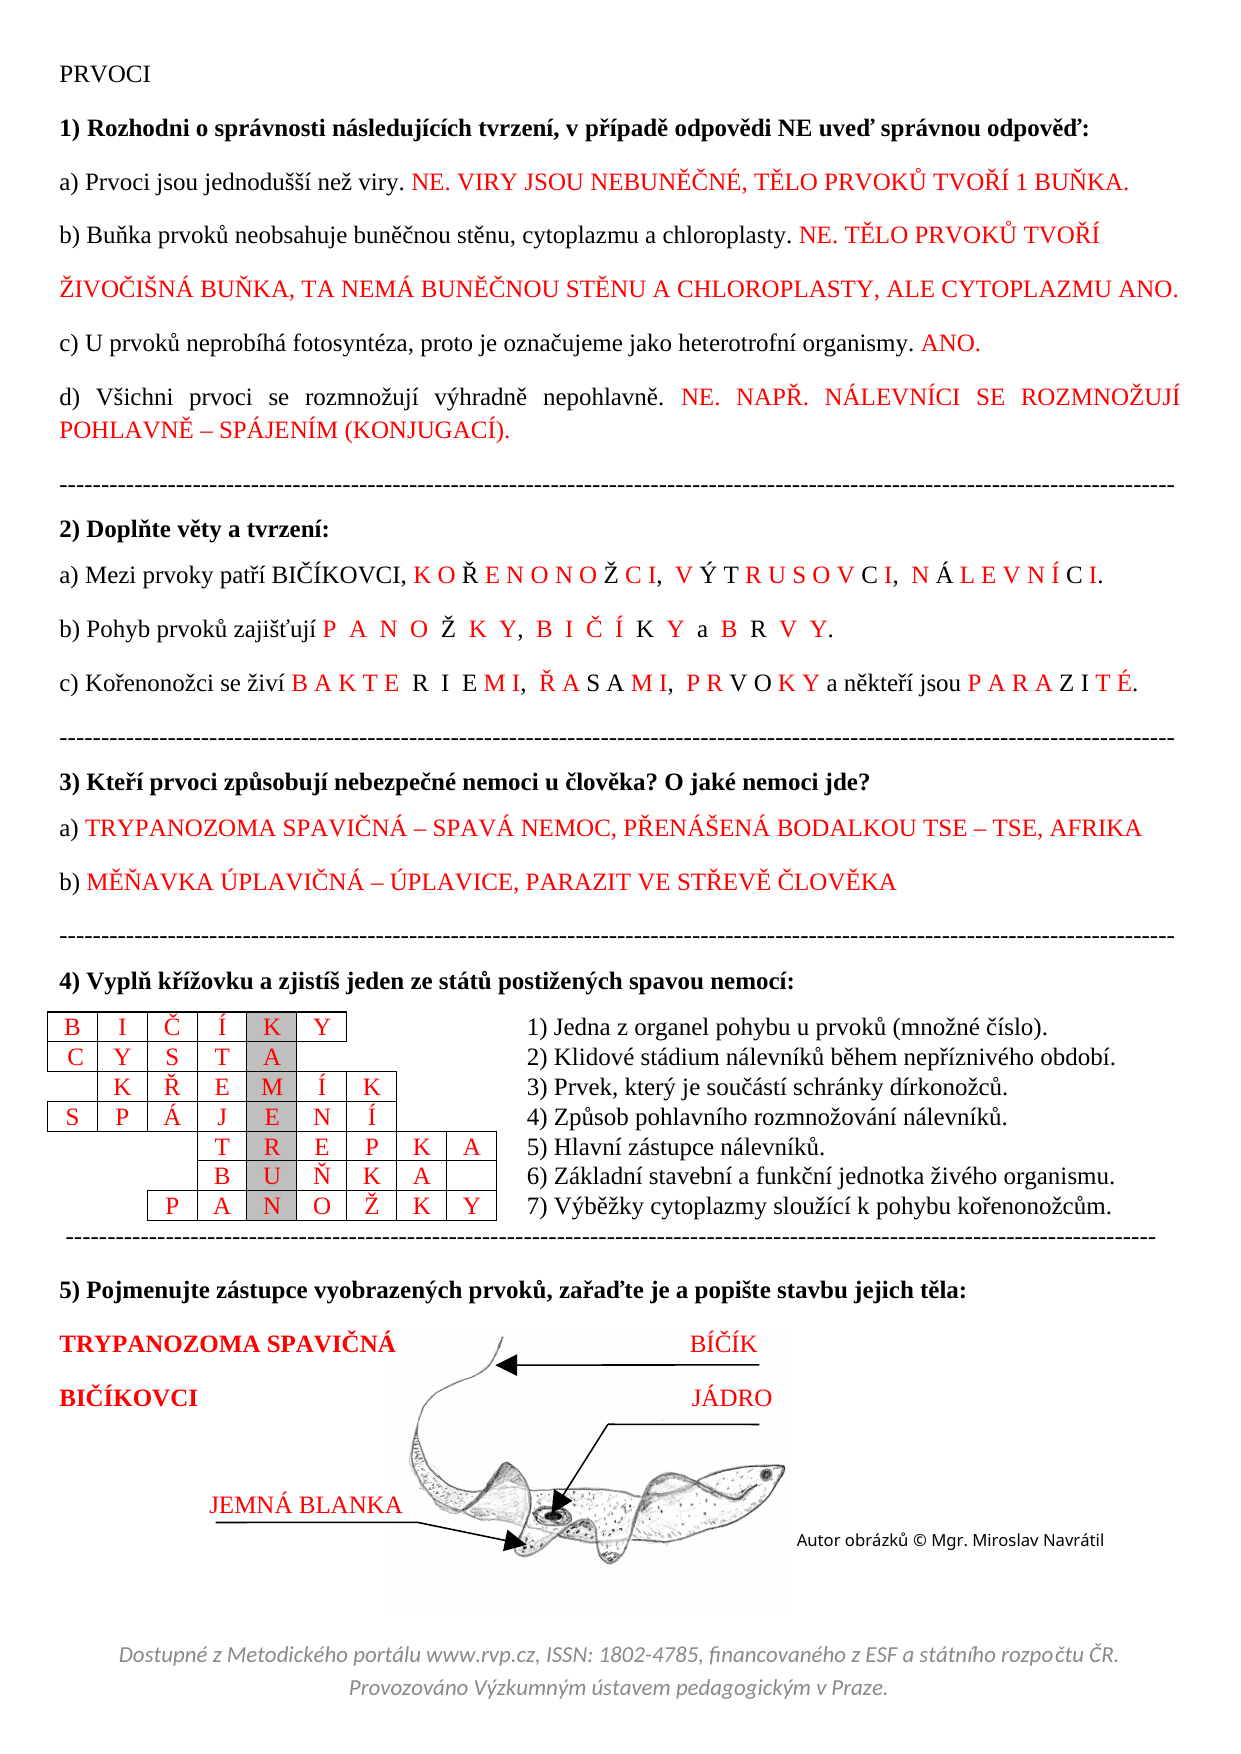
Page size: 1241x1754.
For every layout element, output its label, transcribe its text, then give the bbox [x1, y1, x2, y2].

table_cell Ň [297, 1161, 346, 1190]
table_cell Í [347, 1102, 396, 1131]
table_header Y [297, 1013, 346, 1041]
table_cell J [198, 1102, 246, 1131]
table_cell Ř [148, 1072, 197, 1101]
table_cell K [347, 1161, 396, 1190]
table_cell M [247, 1072, 296, 1101]
table_cell [147, 1160, 197, 1190]
table_cell [397, 1041, 447, 1071]
table_header 1) Jedna z organel pohybu u prvoků (množné číslo). [497, 1011, 1166, 1041]
table_cell 3) Prvek, který je součástí schránky dírkonožců. [497, 1071, 1166, 1101]
table_cell A [447, 1132, 496, 1160]
text TRYPANOZOMA SPAVIČNÁ BÍČÍK [59, 1329, 1181, 1616]
text JEMNÁ BLANKA Autor obrázků © Mgr. Miroslav Navrátil [792, 1490, 1181, 1552]
text ŽIVOČIŠNÁ BUŇKA, TA NEMÁ BUNĚČNOU STĚNU A CHLOROPLASTY, ALE CYTOPLAZMU ANO. [59, 274, 1181, 303]
table_cell R [247, 1132, 296, 1160]
table_header Č [148, 1013, 197, 1041]
table_cell P [98, 1102, 147, 1131]
text ----------------------------------------------------------------------------------------------------------------------------------- [59, 1221, 1181, 1250]
table_cell [447, 1071, 497, 1101]
text -------------------------------------------------------------------------------------------------------------------------------------- [59, 920, 1181, 949]
text b) MĚŇAVKA ÚPLAVIČNÁ – ÚPLAVICE, PARAZIT VE STŘEVĚ ČLOVĚKA [59, 867, 1181, 895]
table_cell E [297, 1132, 346, 1160]
table_cell [47, 1072, 97, 1101]
table_cell [47, 1160, 97, 1190]
text c) U prvoků neprobíhá fotosyntéza, proto je označujeme jako heterotrofní organismy. ANO. [59, 328, 1181, 357]
table_cell [97, 1160, 147, 1190]
table_cell [447, 1101, 497, 1131]
text 4) Vyplň křížovku a zjistíš jeden ze států postižených spavou nemocí: [59, 966, 1181, 995]
text a) Prvoci jsou jednodušší než viry. NE. VIRY JSOU NEBUNĚČNÉ, TĚLO PRVOKŮ TVOŘÍ 1 BUŇKA. [59, 167, 1181, 196]
table_cell [397, 1071, 447, 1101]
table_cell N [297, 1102, 346, 1131]
text BIČÍKOVCI JÁDRO [59, 1383, 388, 1411]
table_cell E [247, 1102, 296, 1131]
text -------------------------------------------------------------------------------------------------------------------------------------- [59, 722, 1181, 750]
table_cell N [247, 1191, 296, 1220]
text 3) Kteří prvoci způsobují nebezpečné nemoci u člověka? O jaké nemoci jde? [59, 767, 1181, 796]
table_cell Í [297, 1072, 346, 1101]
table_header [347, 1011, 397, 1041]
table_cell C [48, 1042, 97, 1071]
table_cell P [347, 1132, 396, 1160]
text a) TRYPANOZOMA SPAVIČNÁ – SPAVÁ NEMOC, PŘENÁŠENÁ BODALKOU TSE – TSE, AFRIKA [59, 813, 1181, 841]
table_cell A [247, 1042, 296, 1071]
table_cell [147, 1132, 197, 1160]
table_cell K [347, 1072, 396, 1101]
text b) Buňka prvoků neobsahuje buněčnou stěnu, cytoplazmu a chloroplasty. NE. TĚLO PRVOKŮ TVOŘÍ [59, 221, 1181, 249]
text BIČÍKOVCI JÁDRO [792, 1383, 1181, 1411]
table_cell Á [148, 1102, 197, 1131]
table_cell [297, 1042, 347, 1071]
table_cell [447, 1041, 497, 1071]
text b) Pohyb prvoků zajišťují P A N O Ž K Y, B I Č Í K Y a B R V Y. [59, 614, 1181, 643]
table_cell 5) Hlavní zástupce nálevníků. [497, 1131, 1166, 1160]
table_header I [98, 1013, 147, 1041]
table_cell [347, 1041, 397, 1071]
text a) Mezi prvoky patří BIČÍKOVCI, K O Ř E N O N O Ž C I, V Ý T R U S O V C I, N Á L E V N Í C I. [59, 560, 1181, 589]
table_cell T [198, 1132, 246, 1160]
table_cell [447, 1161, 496, 1190]
table_cell [97, 1190, 147, 1220]
table_header Í [198, 1013, 246, 1041]
table_cell S [48, 1102, 97, 1131]
table_cell P [148, 1191, 197, 1220]
table_cell U [247, 1161, 296, 1190]
table_cell K [397, 1132, 446, 1160]
text 2) Doplňte věty a tvrzení: [59, 514, 1181, 543]
table_cell A [397, 1161, 446, 1190]
table_cell [47, 1190, 97, 1220]
table_cell 6) Základní stavební a funkční jednotka živého organismu. [497, 1160, 1166, 1190]
table_cell Y [98, 1042, 147, 1071]
table_cell [97, 1132, 147, 1160]
table_cell 2) Klidové stádium nálevníků během nepříznivého období. [497, 1041, 1166, 1071]
table_cell [397, 1101, 447, 1131]
table_header [397, 1011, 447, 1041]
text c) Kořenonožci se živí B A K T E R I E M I, Ř A S A M I, P R V O K Y a někteří jsou P A R A Z I T É. [59, 668, 1181, 697]
table_cell A [198, 1191, 246, 1220]
picture [389, 1331, 791, 1614]
table_header B [48, 1013, 97, 1041]
text PRVOCI [59, 59, 1181, 88]
table_cell 7) Výběžky cytoplazmy sloužící k pohybu kořenonožcům. [497, 1190, 1166, 1220]
table_cell S [148, 1042, 197, 1071]
table_cell B [198, 1161, 246, 1190]
table_cell O [297, 1191, 346, 1220]
table_header K [247, 1013, 296, 1041]
table_header [447, 1011, 497, 1041]
text 5) Pojmenujte zástupce vyobrazených prvoků, zařaďte je a popište stavbu jejich těla: [59, 1275, 1181, 1304]
table_cell K [98, 1072, 147, 1101]
table_cell E [198, 1072, 246, 1101]
table_cell 4) Způsob pohlavního rozmnožování nálevníků. [497, 1101, 1166, 1131]
text -------------------------------------------------------------------------------------------------------------------------------------- [59, 469, 1181, 498]
text 1) Rozhodni o správnosti následujících tvrzení, v případě odpovědi NE uveď správnou odpověď: [59, 113, 1181, 142]
table_cell [47, 1132, 97, 1160]
table_cell Y [447, 1191, 496, 1220]
text d) Všichni prvoci se rozmnožují výhradně nepohlavně. NE. NAPŘ. NÁLEVNÍCI SE ROZMNOŽUJÍ POHLAVNĚ – SPÁJENÍM (KONJUGACÍ). [59, 382, 1181, 444]
table_cell T [198, 1042, 246, 1071]
text JEMNÁ BLANKA Autor obrázků © Mgr. Miroslav Navrátil [59, 1490, 388, 1552]
table_cell Ž [347, 1191, 396, 1220]
table_cell K [397, 1191, 446, 1220]
